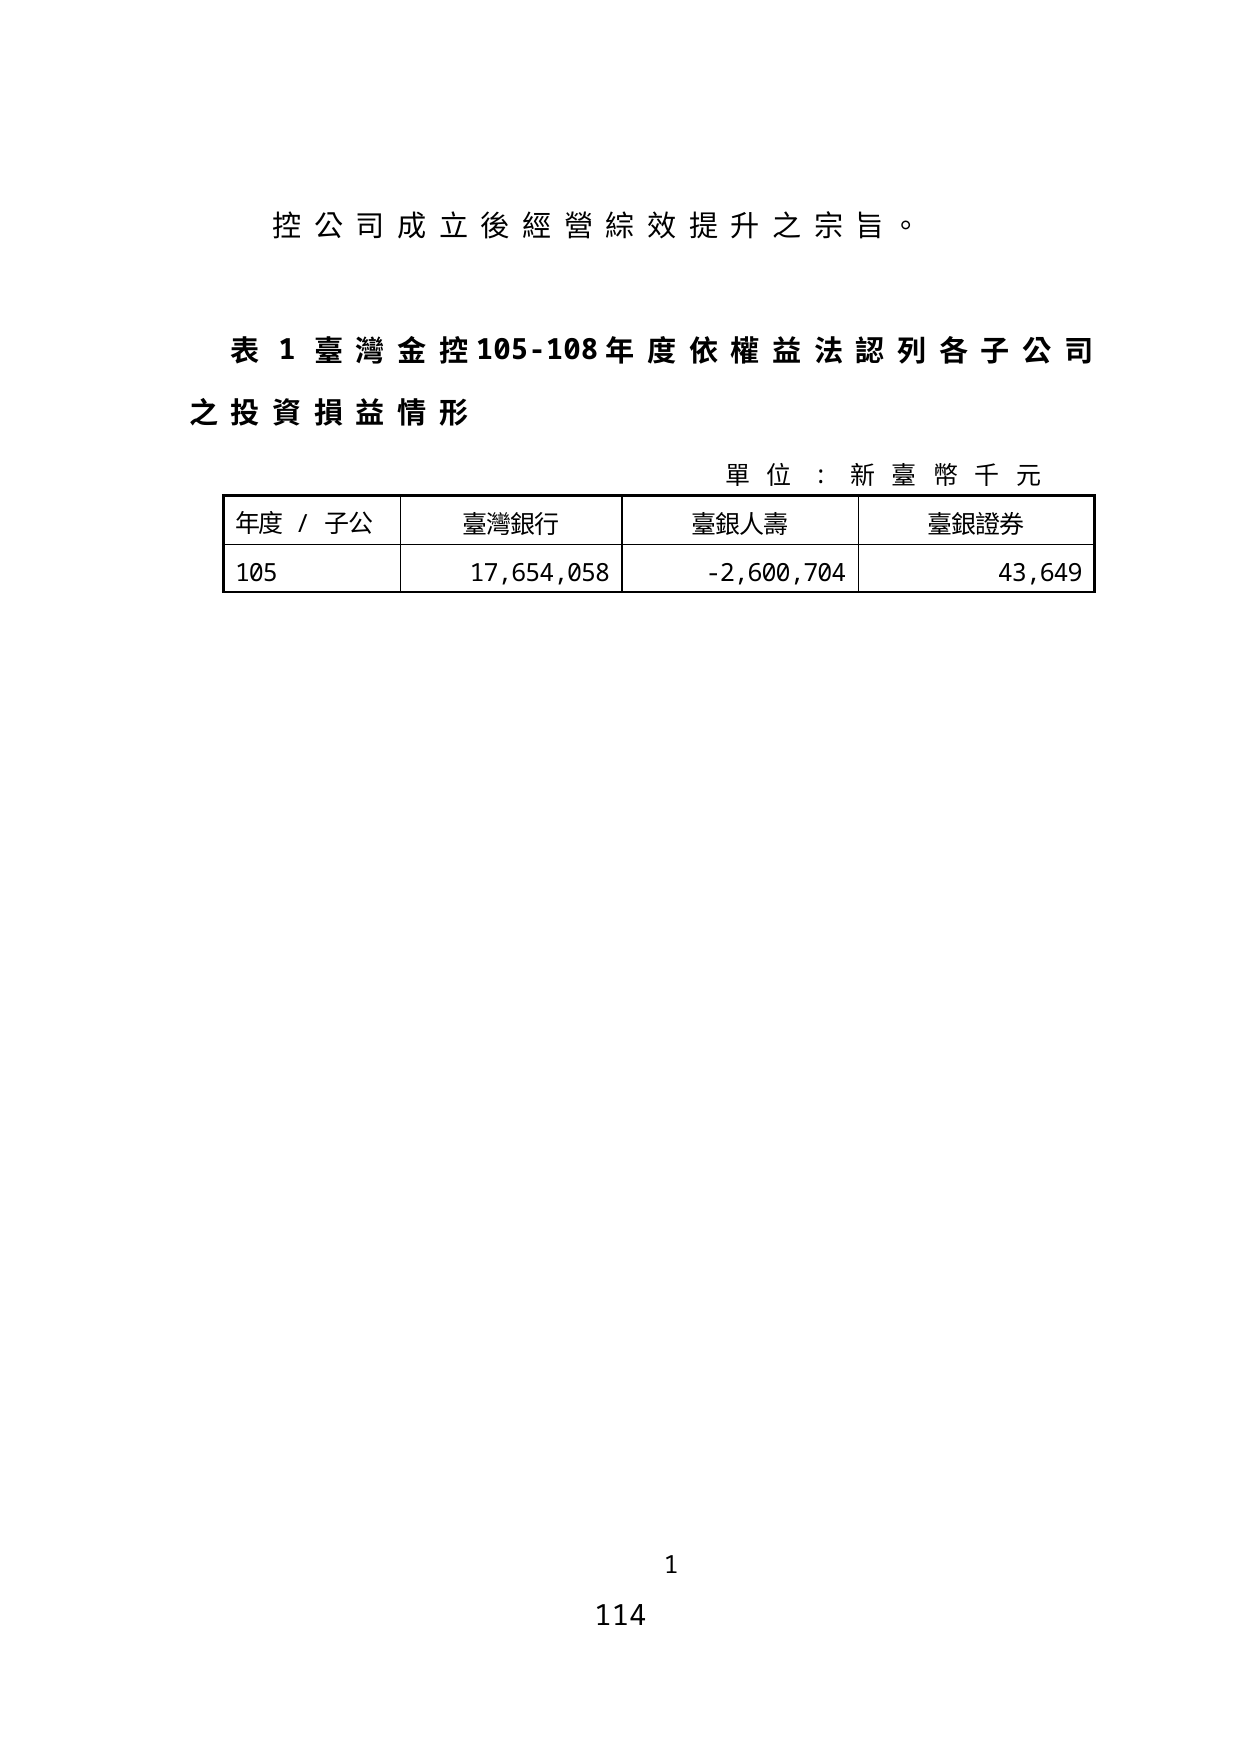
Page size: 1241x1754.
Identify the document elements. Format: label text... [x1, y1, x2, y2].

table_cell 105 [225, 545, 400, 591]
text 表1臺灣金控105-108年度依權益法認列各子公司之投資損益情形 [183, 307, 1117, 432]
text 單位:新臺幣千元 [183, 432, 1049, 494]
table_header 臺銀人壽 [623, 497, 858, 544]
table_cell 17,654,058 [401, 545, 621, 591]
table_cell 43,649 [859, 545, 1093, 591]
table_header 年度 / 子公司 [225, 497, 400, 544]
table_header 臺灣銀行 [401, 497, 621, 544]
table_header 臺銀證券 [859, 497, 1093, 544]
table_cell -2,600,704 [623, 545, 858, 591]
text 綜上，按金融控股公司成立旨在藉由金融跨業經營，以發揮綜合效益。惟近年來臺灣金控按權益法認列主要獲利來源之子公司臺灣銀行投資利益逐年遞減，另家子公司臺銀人壽至108年度已虧損7年仍無法由虧轉盈，致每年侵蝕母公司臺灣金控之合併獲利。該金控除辦理政府賦予之政策任務外，允宜積極強化其優質公股行庫之品牌，整合旗下銀行、壽險及證券等各事業體資源，擴大利基業務辦理，俾增裕盈餘以挹注國庫，達成金控公司成立後經營綜效提升之宗旨。 [242, 182, 1058, 244]
